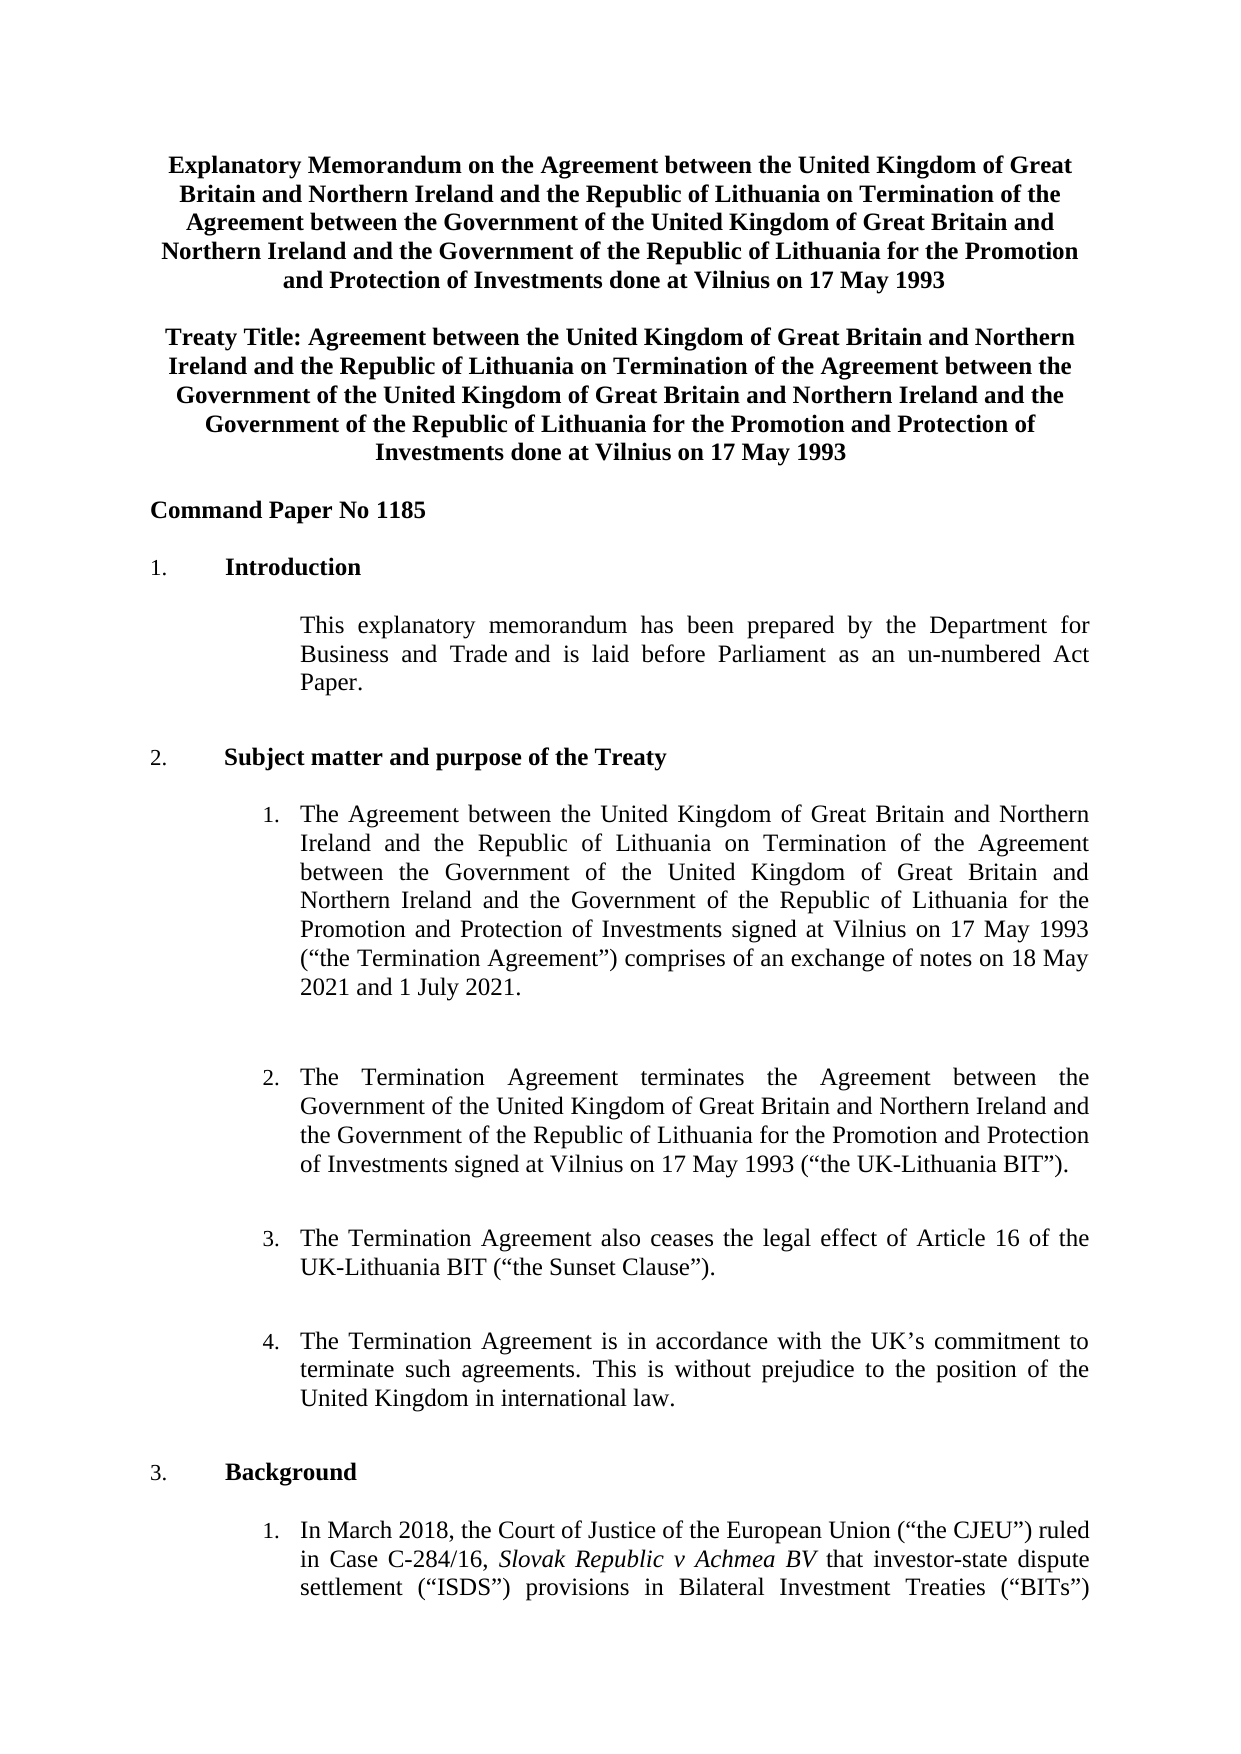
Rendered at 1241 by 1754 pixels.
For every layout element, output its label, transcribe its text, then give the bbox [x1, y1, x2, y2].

list Subject matter and purpose of the Treaty [150, 742, 1090, 770]
list In March 2018, the Court of Justice of the European Union (“the CJEU”) ruled in Case C-284/16, Slovak Republic v Achmea BV that investor-state dispute settlement (“ISDS”) provisions in Bilateral Investment Treaties (“BITs”) [262, 1515, 1090, 1601]
list The Termination Agreement is in accordance with the UK’s commitment to terminate such agreements. This is without prejudice to the position of the United Kingdom in international law. [262, 1326, 1090, 1412]
list The Agreement between the United Kingdom of Great Britain and Northern Ireland and the Republic of Lithuania on Termination of the Agreement between the Government of the United Kingdom of Great Britain and Northern Ireland and the Government of the Republic of Lithuania for the Promotion and Protection of Investments signed at Vilnius on 17 May 1993 (“the Termination Agreement”) comprises of an exchange of notes on 18 May 2021 and 1 July 2021. [262, 799, 1090, 1000]
text Treaty Title: Agreement between the United Kingdom of Great Britain and Northern Ireland and the Republic of Lithuania on Termination of the Agreement between the Government of the United Kingdom of Great Britain and Northern Ireland and the Government of the Republic of Lithuania for the Promotion and Protection of Investments done at Vilnius on 17 May 1993 [150, 322, 1090, 466]
text Explanatory Memorandum on the Agreement between the United Kingdom of Great Britain and Northern Ireland and the Republic of Lithuania on Termination of the Agreement between the Government of the United Kingdom of Great Britain and Northern Ireland and the Government of the Republic of Lithuania for the Promotion and Protection of Investments done at Vilnius on 17 May 1993 [150, 150, 1090, 294]
list The Termination Agreement also ceases the legal effect of Article 16 of the UK-Lithuania BIT (“the Sunset Clause”). [262, 1223, 1090, 1280]
list Background [150, 1457, 1090, 1486]
list This explanatory memorandum has been prepared by the Department for Business and Trade and is laid before Parliament as an un-numbered Act Paper. [300, 610, 1090, 696]
list The Termination Agreement terminates the Agreement between the Government of the United Kingdom of Great Britain and Northern Ireland and the Government of the Republic of Lithuania for the Promotion and Protection of Investments signed at Vilnius on 17 May 1993 (“the UK-Lithuania BIT”). [262, 1062, 1090, 1177]
list Introduction [150, 552, 1090, 581]
text Command Paper No 1185 [150, 495, 1090, 524]
